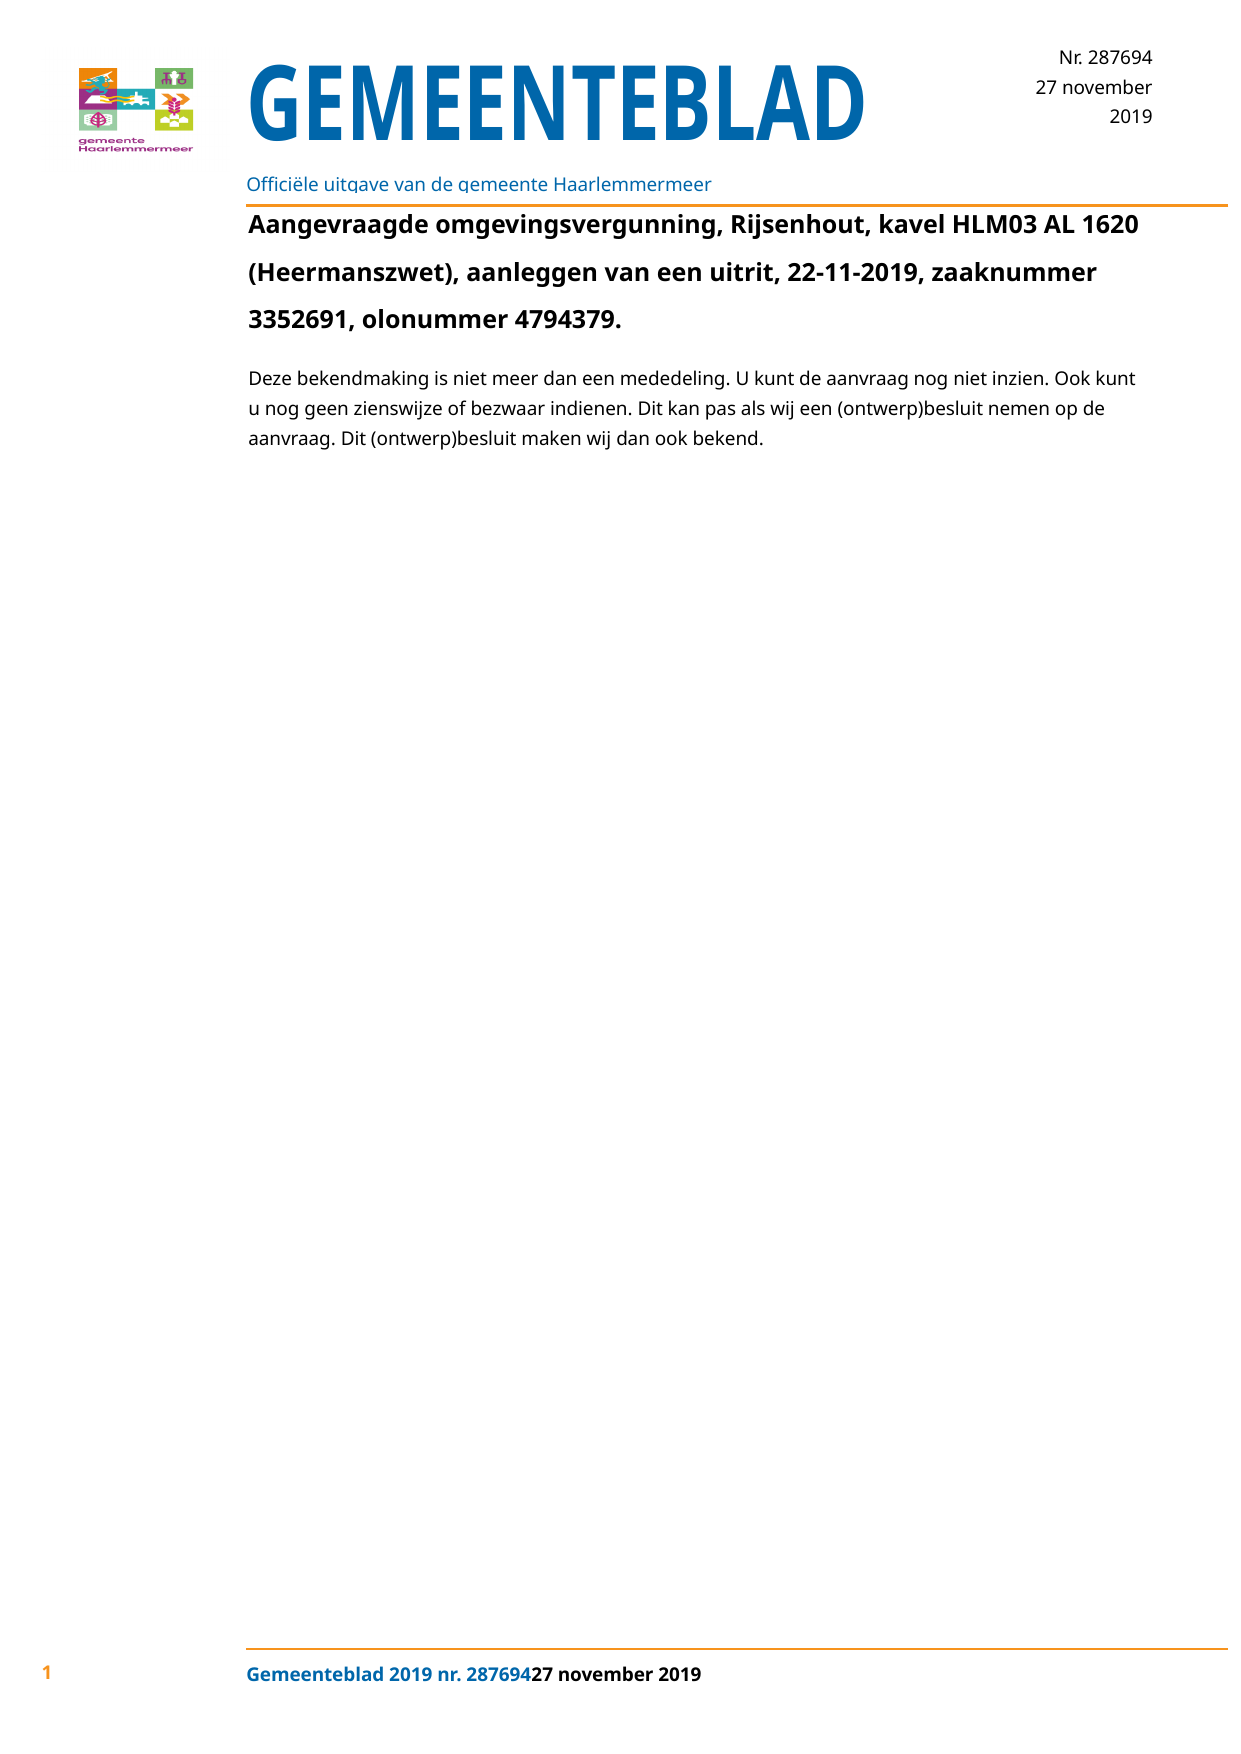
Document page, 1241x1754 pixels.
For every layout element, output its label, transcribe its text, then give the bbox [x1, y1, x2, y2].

text Aangevraagde omgevingsvergunning, Rijsenhout, kavel HLM03 AL 1620 (Heermanszwet), aanleggen van een uitrit, 22-11-2019, zaaknummer 3352691, olonummer 4794379. [248, 207, 1152, 336]
text Deze bekendmaking is niet meer dan een mededeling. U kunt de aanvraag nog niet inzien. Ook kunt u nog geen zienswijze of bezwaar indienen. Dit kan pas als wij een (ontwerp)besluit nemen op de aanvraag. Dit (ontwerp)besluit maken wij dan ook bekend. [248, 366, 1152, 450]
picture [41, 47, 231, 172]
